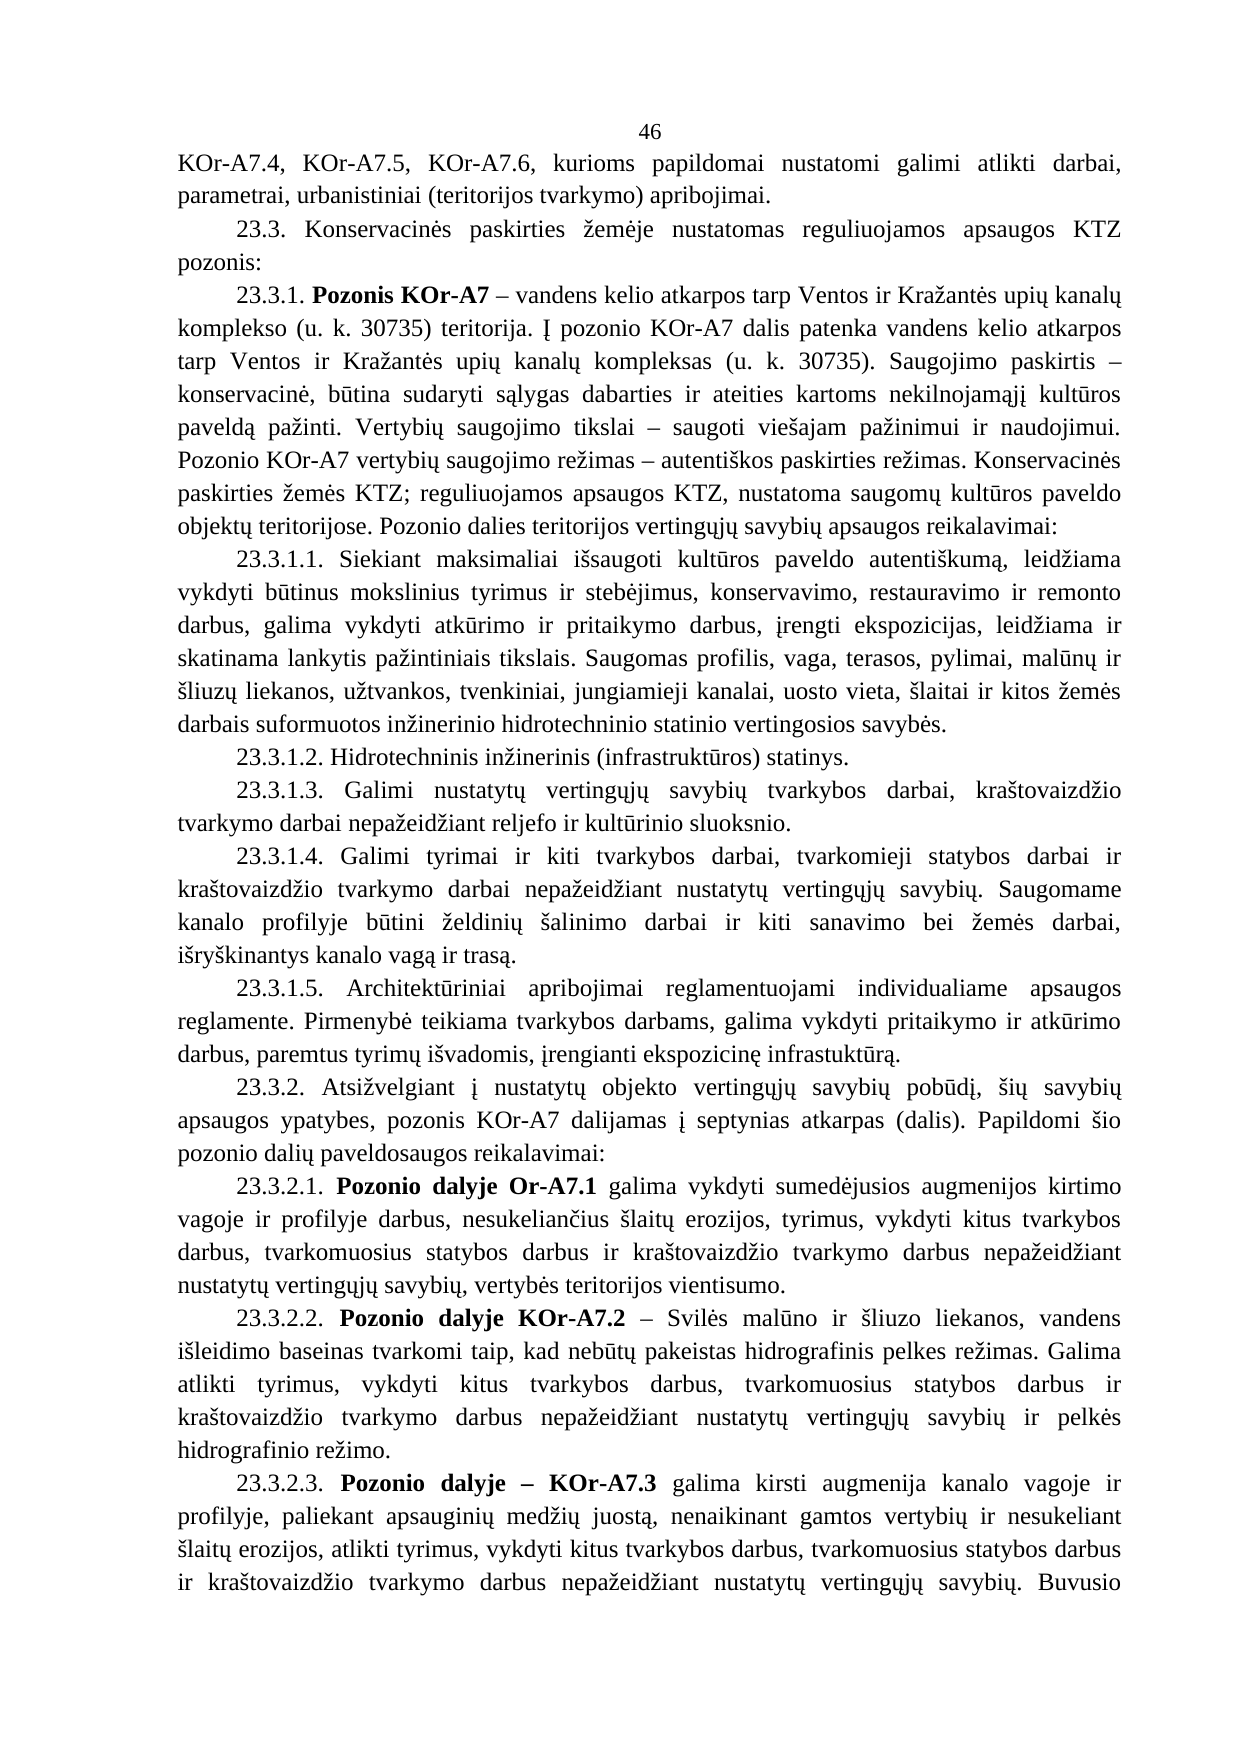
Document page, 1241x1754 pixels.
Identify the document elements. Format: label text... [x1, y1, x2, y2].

text 23.3.1.3. Galimi nustatytų vertingųjų savybių tvarkybos darbai, kraštovaizdžio tvarkymo darbai nepažeidžiant reljefo ir kultūrinio sluoksnio. [177, 775, 1122, 837]
text 23.3.1.4. Galimi tyrimai ir kiti tvarkybos darbai, tvarkomieji statybos darbai ir kraštovaizdžio tvarkymo darbai nepažeidžiant nustatytų vertingųjų savybių. Saugomame kanalo profilyje būtini želdinių šalinimo darbai ir kiti sanavimo bei žemės darbai, išryškinantys kanalo vagą ir trasą. [177, 841, 1122, 969]
text 23.3.2.2. Pozonio dalyje KOr-A7.2 – Svilės malūno ir šliuzo liekanos, vandens išleidimo baseinas tvarkomi taip, kad nebūtų pakeistas hidrografinis pelkes režimas. Galima atlikti tyrimus, vykdyti kitus tvarkybos darbus, tvarkomuosius statybos darbus ir kraštovaizdžio tvarkymo darbus nepažeidžiant nustatytų vertingųjų savybių ir pelkės hidrografinio režimo. [177, 1303, 1122, 1464]
text 23.3.1.1. Siekiant maksimaliai išsaugoti kultūros paveldo autentiškumą, leidžiama vykdyti būtinus mokslinius tyrimus ir stebėjimus, konservavimo, restauravimo ir remonto darbus, galima vykdyti atkūrimo ir pritaikymo darbus, įrengti ekspozicijas, leidžiama ir skatinama lankytis pažintiniais tikslais. Saugomas profilis, vaga, terasos, pylimai, malūnų ir šliuzų liekanos, užtvankos, tvenkiniai, jungiamieji kanalai, uosto vieta, šlaitai ir kitos žemės darbais suformuotos inžinerinio hidrotechninio statinio vertingosios savybės. [177, 544, 1122, 738]
text 23.3.1.2. Hidrotechninis inžinerinis (infrastruktūros) statinys. [177, 742, 1122, 771]
text KOr-A7.4, KOr‑A7.5, KOr-A7.6, kurioms papildomai nustatomi galimi atlikti darbai, parametrai, urbanistiniai (teritorijos tvarkymo) apribojimai. [177, 148, 1122, 209]
text 23.3.2.3. Pozonio dalyje – KOr-A7.3 galima kirsti augmenija kanalo vagoje ir profilyje, paliekant apsauginių medžių juostą, nenaikinant gamtos vertybių ir nesukeliant šlaitų erozijos, atlikti tyrimus, vykdyti kitus tvarkybos darbus, tvarkomuosius statybos darbus ir kraštovaizdžio tvarkymo darbus nepažeidžiant nustatytų vertingųjų savybių. Buvusio [177, 1468, 1122, 1596]
text 23.3. Konservacinės paskirties žemėje nustatomas reguliuojamos apsaugos KTZ pozonis: [177, 214, 1122, 275]
text 23.3.2.1. Pozonio dalyje Or-A7.1 galima vykdyti sumedėjusios augmenijos kirtimo vagoje ir profilyje darbus, nesukeliančius šlaitų erozijos, tyrimus, vykdyti kitus tvarkybos darbus, tvarkomuosius statybos darbus ir kraštovaizdžio tvarkymo darbus nepažeidžiant nustatytų vertingųjų savybių, vertybės teritorijos vientisumo. [177, 1171, 1122, 1299]
text 23.3.1.5. Architektūriniai apribojimai reglamentuojami individualiame apsaugos reglamente. Pirmenybė teikiama tvarkybos darbams, galima vykdyti pritaikymo ir atkūrimo darbus, paremtus tyrimų išvadomis, įrengianti ekspozicinę infrastuktūrą. [177, 973, 1122, 1068]
text 23.3.1. Pozonis KOr-A7 – vandens kelio atkarpos tarp Ventos ir Kražantės upių kanalų komplekso (u. k. 30735) teritorija. Į pozonio KOr-A7 dalis patenka vandens kelio atkarpos tarp Ventos ir Kražantės upių kanalų kompleksas (u. k. 30735). Saugojimo paskirtis – konservacinė, būtina sudaryti sąlygas dabarties ir ateities kartoms nekilnojamąjį kultūros paveldą pažinti. Vertybių saugojimo tikslai – saugoti viešajam pažinimui ir naudojimui. Pozonio KOr-A7 vertybių saugojimo režimas – autentiškos paskirties režimas. Konservacinės paskirties žemės KTZ; reguliuojamos apsaugos KTZ, nustatoma saugomų kultūros paveldo objektų teritorijose. Pozonio dalies teritorijos vertingųjų savybių apsaugos reikalavimai: [177, 280, 1122, 539]
text 23.3.2. Atsižvelgiant į nustatytų objekto vertingųjų savybių pobūdį, šių savybių apsaugos ypatybes, pozonis KOr-A7 dalijamas į septynias atkarpas (dalis). Papildomi šio pozonio dalių paveldosaugos reikalavimai: [177, 1072, 1122, 1167]
